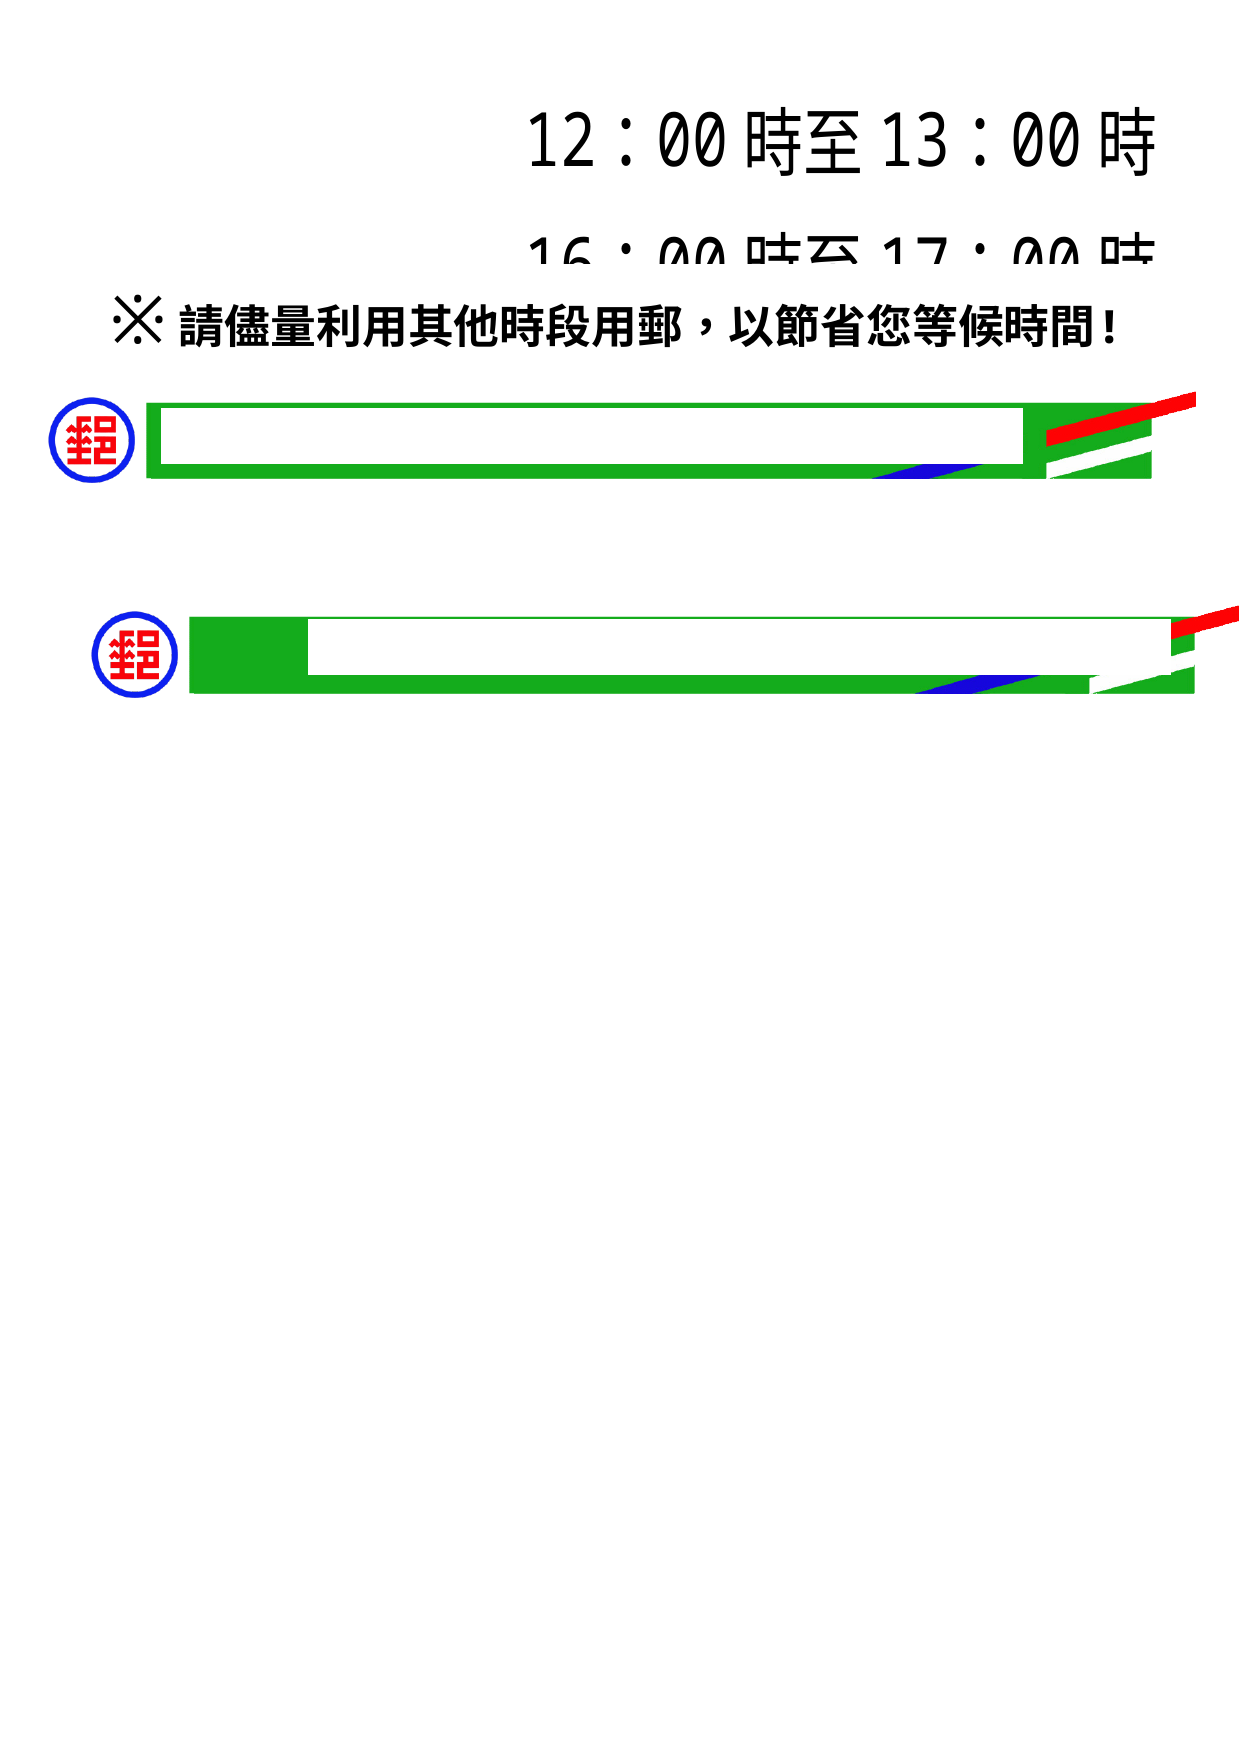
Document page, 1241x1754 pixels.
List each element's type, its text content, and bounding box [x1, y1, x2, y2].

text 淡水紅樹林郵局關心您 [176, 416, 1008, 457]
text 16：00時至17：00時 [701, 243, 716, 264]
text 12：00時至13：00時 [29, 64, 1211, 189]
text 16：00時至17：00時 [665, 243, 680, 264]
text 16：00時至17：00時 [1019, 243, 1034, 264]
text 16：00時至17：00時 [29, 189, 1211, 314]
list 請儘量利用其他時段用郵，以節省您等候時間! [179, 272, 1177, 363]
list [44, 272, 99, 363]
text 淡水紅樹林郵局關心您 [323, 627, 1156, 668]
text 16：00時至17：00時 [1055, 243, 1070, 264]
